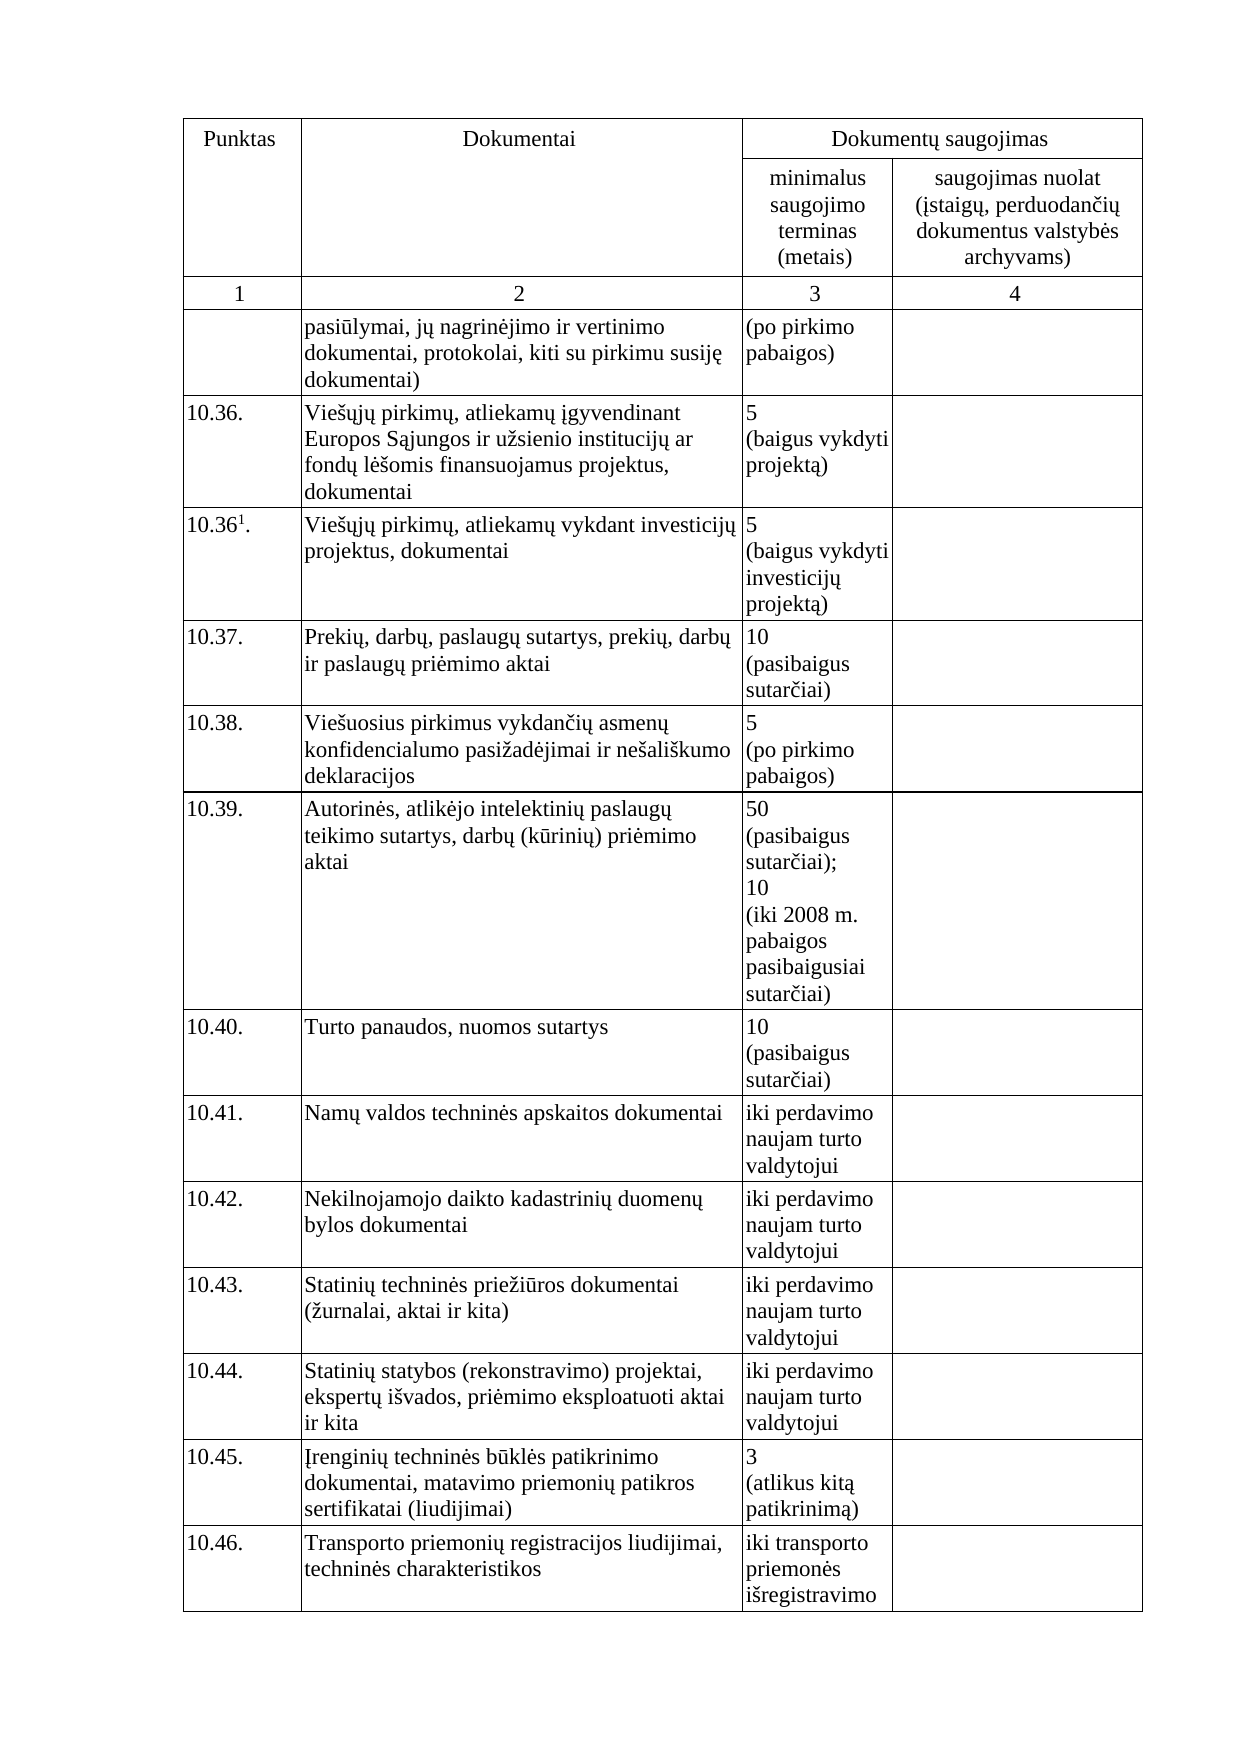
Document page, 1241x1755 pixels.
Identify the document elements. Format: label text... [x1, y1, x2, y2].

table_cell minimalus saugojimo terminas (metais) [743, 159, 892, 276]
table_cell Viešuosius pirkimus vykdančių asmenų konfidencialumo pasižadėjimai ir nešališkumo deklaracijos [302, 706, 742, 791]
table_cell 4 [893, 277, 1142, 309]
table_cell [893, 1182, 1142, 1267]
table_cell [893, 508, 1142, 619]
table_cell 1 [184, 277, 301, 309]
table_cell [893, 1268, 1142, 1353]
table_cell Turto panaudos, nuomos sutartys [302, 1010, 742, 1095]
table_cell 10.37. [184, 621, 301, 705]
table_cell [893, 1354, 1142, 1439]
table_cell [893, 793, 1142, 1009]
table_cell [893, 621, 1142, 705]
table_cell [893, 1010, 1142, 1095]
table_cell Statinių techninės priežiūros dokumentai (žurnalai, aktai ir kita) [302, 1268, 742, 1353]
table_cell 10.46. [184, 1526, 301, 1611]
table_cell [893, 706, 1142, 791]
table_cell 5 (po pirkimo pabaigos) [743, 706, 892, 791]
table_cell 10.36. [184, 396, 301, 507]
table_cell Viešųjų pirkimų, atliekamų įgyvendinant Europos Sąjungos ir užsienio institucijų ar fondų lėšomis finansuojamus projektus, dokumentai [302, 396, 742, 507]
table_cell iki transporto priemonės išregistravimo [743, 1526, 892, 1611]
table_cell [893, 396, 1142, 507]
table_cell 10.45. [184, 1440, 301, 1525]
table_cell iki perdavimo naujam turto valdytojui [743, 1182, 892, 1267]
table_cell [893, 310, 1142, 395]
table_header Punktas [184, 119, 301, 276]
table_cell 5 (baigus vykdyti projektą) [743, 396, 892, 507]
table_cell 10.361. [184, 508, 301, 619]
table_cell pasiūlymai, jų nagrinėjimo ir vertinimo dokumentai, protokolai, kiti su pirkimu susiję dokumentai) [302, 310, 742, 395]
table_cell Autorinės, atlikėjo intelektinių paslaugų teikimo sutartys, darbų (kūrinių) priėmimo aktai [302, 793, 742, 1009]
table_cell (po pirkimo pabaigos) [743, 310, 892, 395]
table_cell 10.41. [184, 1096, 301, 1181]
table_cell 10.38. [184, 706, 301, 791]
table_cell 10.42. [184, 1182, 301, 1267]
table_cell iki perdavimo naujam turto valdytojui [743, 1268, 892, 1353]
table_cell [893, 1440, 1142, 1525]
table_cell iki perdavimo naujam turto valdytojui [743, 1354, 892, 1439]
table_cell Prekių, darbų, paslaugų sutartys, prekių, darbų ir paslaugų priėmimo aktai [302, 621, 742, 705]
table_cell 10.43. [184, 1268, 301, 1353]
table_header Dokumentai [302, 119, 742, 276]
table_cell Įrenginių techninės būklės patikrinimo dokumentai, matavimo priemonių patikros sertifikatai (liudijimai) [302, 1440, 742, 1525]
table_cell 5 (baigus vykdyti investicijų projektą) [743, 508, 892, 619]
table_cell 3 [743, 277, 892, 309]
table_cell saugojimas nuolat (įstaigų, perduodančių dokumentus valstybės archyvams) [893, 159, 1142, 276]
table_cell 10.39. [184, 793, 301, 1009]
table_cell Nekilnojamojo daikto kadastrinių duomenų bylos dokumentai [302, 1182, 742, 1267]
table_cell 10 (pasibaigus sutarčiai) [743, 1010, 892, 1095]
table_cell 50 (pasibaigus sutarčiai); 10 (iki 2008 m. pabaigos pasibaigusiai sutarčiai) [743, 793, 892, 1009]
table_cell 10 (pasibaigus sutarčiai) [743, 621, 892, 705]
table_cell Viešųjų pirkimų, atliekamų vykdant investicijų projektus, dokumentai [302, 508, 742, 619]
table_cell [893, 1096, 1142, 1181]
table_cell Transporto priemonių registracijos liudijimai, techninės charakteristikos [302, 1526, 742, 1611]
table_cell 10.40. [184, 1010, 301, 1095]
table_cell 10.44. [184, 1354, 301, 1439]
table_cell [184, 310, 301, 395]
table_cell Statinių statybos (rekonstravimo) projektai, ekspertų išvados, priėmimo eksploatuoti aktai ir kita [302, 1354, 742, 1439]
table_header Dokumentų saugojimas [743, 119, 1142, 157]
table_cell 2 [302, 277, 742, 309]
table_cell 3 (atlikus kitą patikrinimą) [743, 1440, 892, 1525]
table_cell Namų valdos techninės apskaitos dokumentai [302, 1096, 742, 1181]
table_cell [893, 1526, 1142, 1611]
table_cell iki perdavimo naujam turto valdytojui [743, 1096, 892, 1181]
